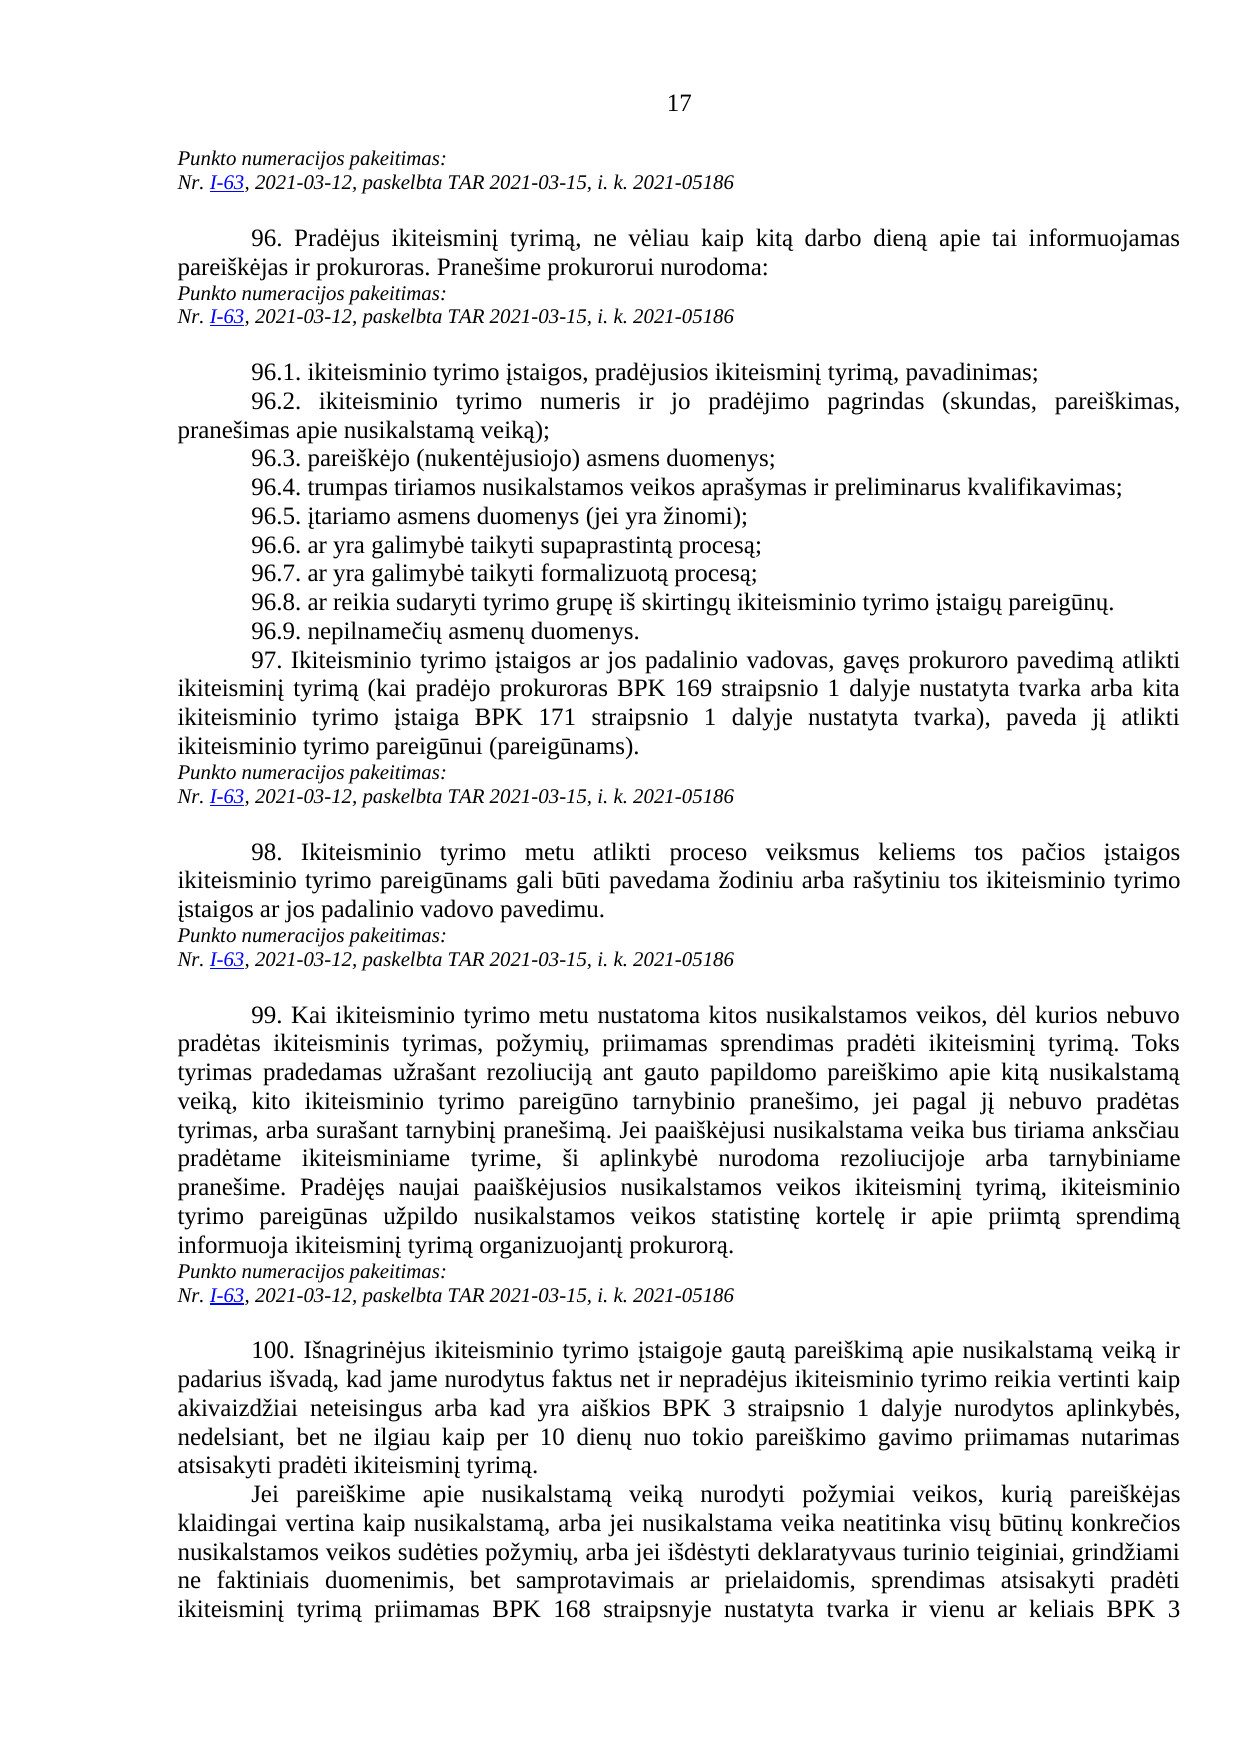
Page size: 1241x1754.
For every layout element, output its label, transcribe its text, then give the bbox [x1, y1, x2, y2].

text Nr. I-63, 2021-03-12, paskelbta TAR 2021-03-15, i. k. 2021-05186 [177, 170, 1181, 194]
text Punkto numeracijos pakeitimas: [177, 1258, 1181, 1283]
text 97. Ikiteisminio tyrimo įstaigos ar jos padalinio vadovas, gavęs prokuroro pavedimą atlikti ikiteisminį tyrimą (kai pradėjo prokuroras BPK 169 straipsnio 1 dalyje nustatyta tvarka arba kita ikiteisminio tyrimo įstaiga BPK 171 straipsnio 1 dalyje nustatyta tvarka), paveda jį atlikti ikiteisminio tyrimo pareigūnui (pareigūnams). [177, 645, 1181, 760]
text 96.3. pareiškėjo (nukentėjusiojo) asmens duomenys; [177, 443, 1181, 472]
text 100. Išnagrinėjus ikiteisminio tyrimo įstaigoje gautą pareiškimą apie nusikalstamą veiką ir padarius išvadą, kad jame nurodytus faktus net ir nepradėjus ikiteisminio tyrimo reikia vertinti kaip akivaizdžiai neteisingus arba kad yra aiškios BPK 3 straipsnio 1 dalyje nurodytos aplinkybės, nedelsiant, bet ne ilgiau kaip per 10 dienų nuo tokio pareiškimo gavimo priimamas nutarimas atsisakyti pradėti ikiteisminį tyrimą. [177, 1335, 1181, 1479]
text 96.4. trumpas tiriamos nusikalstamos veikos aprašymas ir preliminarus kvalifikavimas; [177, 472, 1181, 501]
text Punkto numeracijos pakeitimas: [177, 760, 1181, 784]
text 96.9. nepilnamečių asmenų duomenys. [177, 616, 1181, 645]
text Nr. I-63, 2021-03-12, paskelbta TAR 2021-03-15, i. k. 2021-05186 [177, 304, 1181, 328]
text 96.1. ikiteisminio tyrimo įstaigos, pradėjusios ikiteisminį tyrimą, pavadinimas; [177, 357, 1181, 386]
text Jei pareiškime apie nusikalstamą veiką nurodyti požymiai veikos, kurią pareiškėjas klaidingai vertina kaip nusikalstamą, arba jei nusikalstama veika neatitinka visų būtinų konkrečios nusikalstamos veikos sudėties požymių, arba jei išdėstyti deklaratyvaus turinio teiginiai, grindžiami ne faktiniais duomenimis, bet samprotavimais ar prielaidomis, sprendimas atsisakyti pradėti ikiteisminį tyrimą priimamas BPK 168 straipsnyje nustatyta tvarka ir vienu ar keliais BPK 3 [177, 1479, 1181, 1623]
text 99. Kai ikiteisminio tyrimo metu nustatoma kitos nusikalstamos veikos, dėl kurios nebuvo pradėtas ikiteisminis tyrimas, požymių, priimamas sprendimas pradėti ikiteisminį tyrimą. Toks tyrimas pradedamas užrašant rezoliuciją ant gauto papildomo pareiškimo apie kitą nusikalstamą veiką, kito ikiteisminio tyrimo pareigūno tarnybinio pranešimo, jei pagal jį nebuvo pradėtas tyrimas, arba surašant tarnybinį pranešimą. Jei paaiškėjusi nusikalstama veika bus tiriama anksčiau pradėtame ikiteisminiame tyrime, ši aplinkybė nurodoma rezoliucijoje arba tarnybiniame pranešime. Pradėjęs naujai paaiškėjusios nusikalstamos veikos ikiteisminį tyrimą, ikiteisminio tyrimo pareigūnas užpildo nusikalstamos veikos statistinę kortelę ir apie priimtą sprendimą informuoja ikiteisminį tyrimą organizuojantį prokurorą. [177, 1000, 1181, 1258]
text Punkto numeracijos pakeitimas: [177, 146, 1181, 170]
text Punkto numeracijos pakeitimas: [177, 923, 1181, 947]
text 96. Pradėjus ikiteisminį tyrimą, ne vėliau kaip kitą darbo dieną apie tai informuojamas pareiškėjas ir prokuroras. Pranešime prokurorui nurodoma: [177, 223, 1181, 280]
text 96.8. ar reikia sudaryti tyrimo grupę iš skirtingų ikiteisminio tyrimo įstaigų pareigūnų. [177, 587, 1181, 616]
text Nr. I-63, 2021-03-12, paskelbta TAR 2021-03-15, i. k. 2021-05186 [177, 1283, 1181, 1307]
text 96.6. ar yra galimybė taikyti supaprastintą procesą; [177, 530, 1181, 558]
text 96.7. ar yra galimybė taikyti formalizuotą procesą; [177, 558, 1181, 587]
text 96.2. ikiteisminio tyrimo numeris ir jo pradėjimo pagrindas (skundas, pareiškimas, pranešimas apie nusikalstamą veiką); [177, 386, 1181, 443]
text 98. Ikiteisminio tyrimo metu atlikti proceso veiksmus keliems tos pačios įstaigos ikiteisminio tyrimo pareigūnams gali būti pavedama žodiniu arba rašytiniu tos ikiteisminio tyrimo įstaigos ar jos padalinio vadovo pavedimu. [177, 837, 1181, 923]
text Punkto numeracijos pakeitimas: [177, 280, 1181, 304]
text 96.5. įtariamo asmens duomenys (jei yra žinomi); [177, 501, 1181, 530]
text Nr. I-63, 2021-03-12, paskelbta TAR 2021-03-15, i. k. 2021-05186 [177, 784, 1181, 808]
text Nr. I-63, 2021-03-12, paskelbta TAR 2021-03-15, i. k. 2021-05186 [177, 947, 1181, 971]
